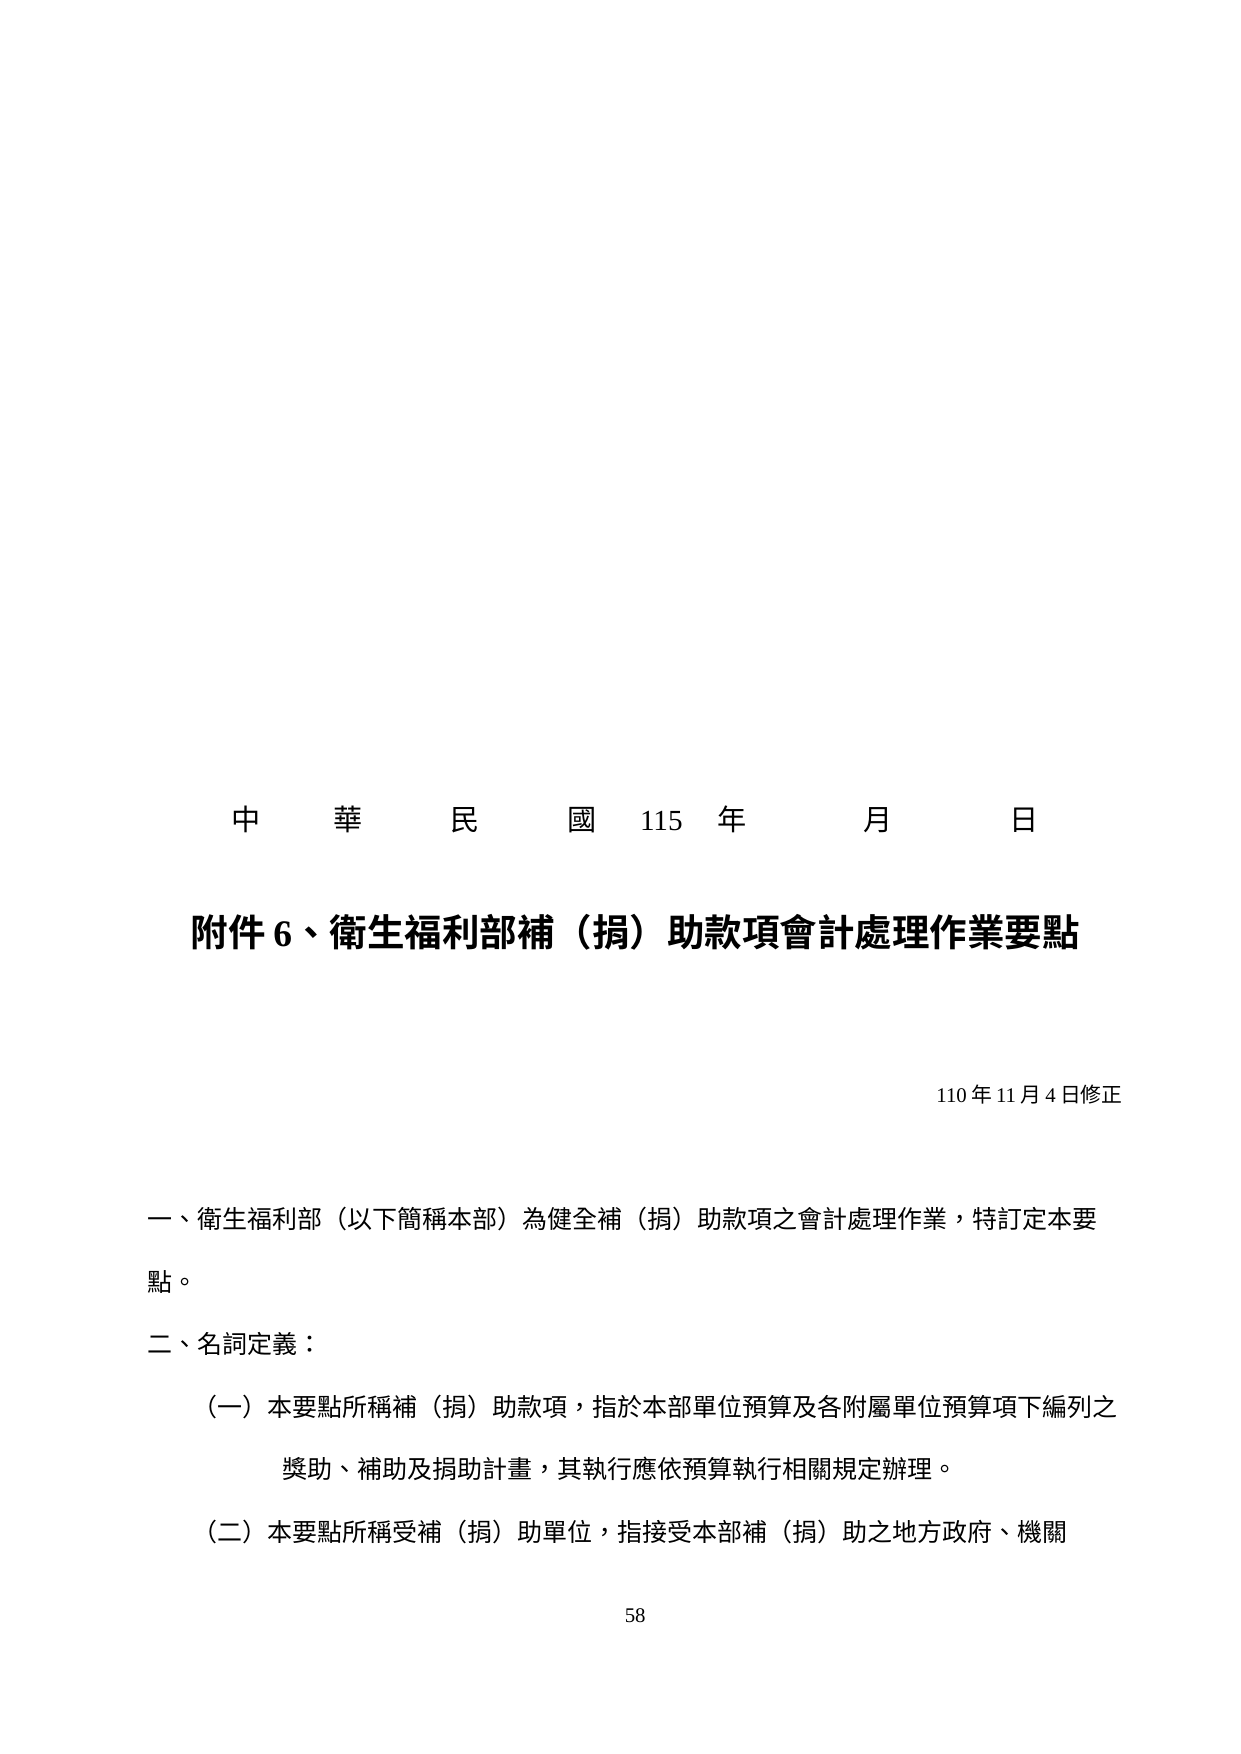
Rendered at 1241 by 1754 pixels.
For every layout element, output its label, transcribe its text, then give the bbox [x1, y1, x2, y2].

text 獎助、補助及捐助計畫，其執行應依預算執行相關規定辦理。 [148, 1426, 1122, 1489]
text （一）本要點所稱補（捐）助款項，指於本部單位預算及各附屬單位預算項下編列之 [148, 1364, 1122, 1426]
text 一、衛生福利部（以下簡稱本部）為健全補（捐）助款項之會計處理作業，特訂定本要點。 [148, 1176, 1122, 1301]
text （二）本要點所稱受補（捐）助單位，指接受本部補（捐）助之地方政府、機關 [192, 1489, 1122, 1551]
text 二、名詞定義： [148, 1301, 1122, 1364]
text 中 華 民 國 115 年 月 日 [148, 776, 1122, 839]
subtitle 附件6、衛生福利部補（捐）助款項會計處理作業要點 [148, 889, 1122, 951]
text 110年11月4日修正 [148, 1051, 1122, 1114]
